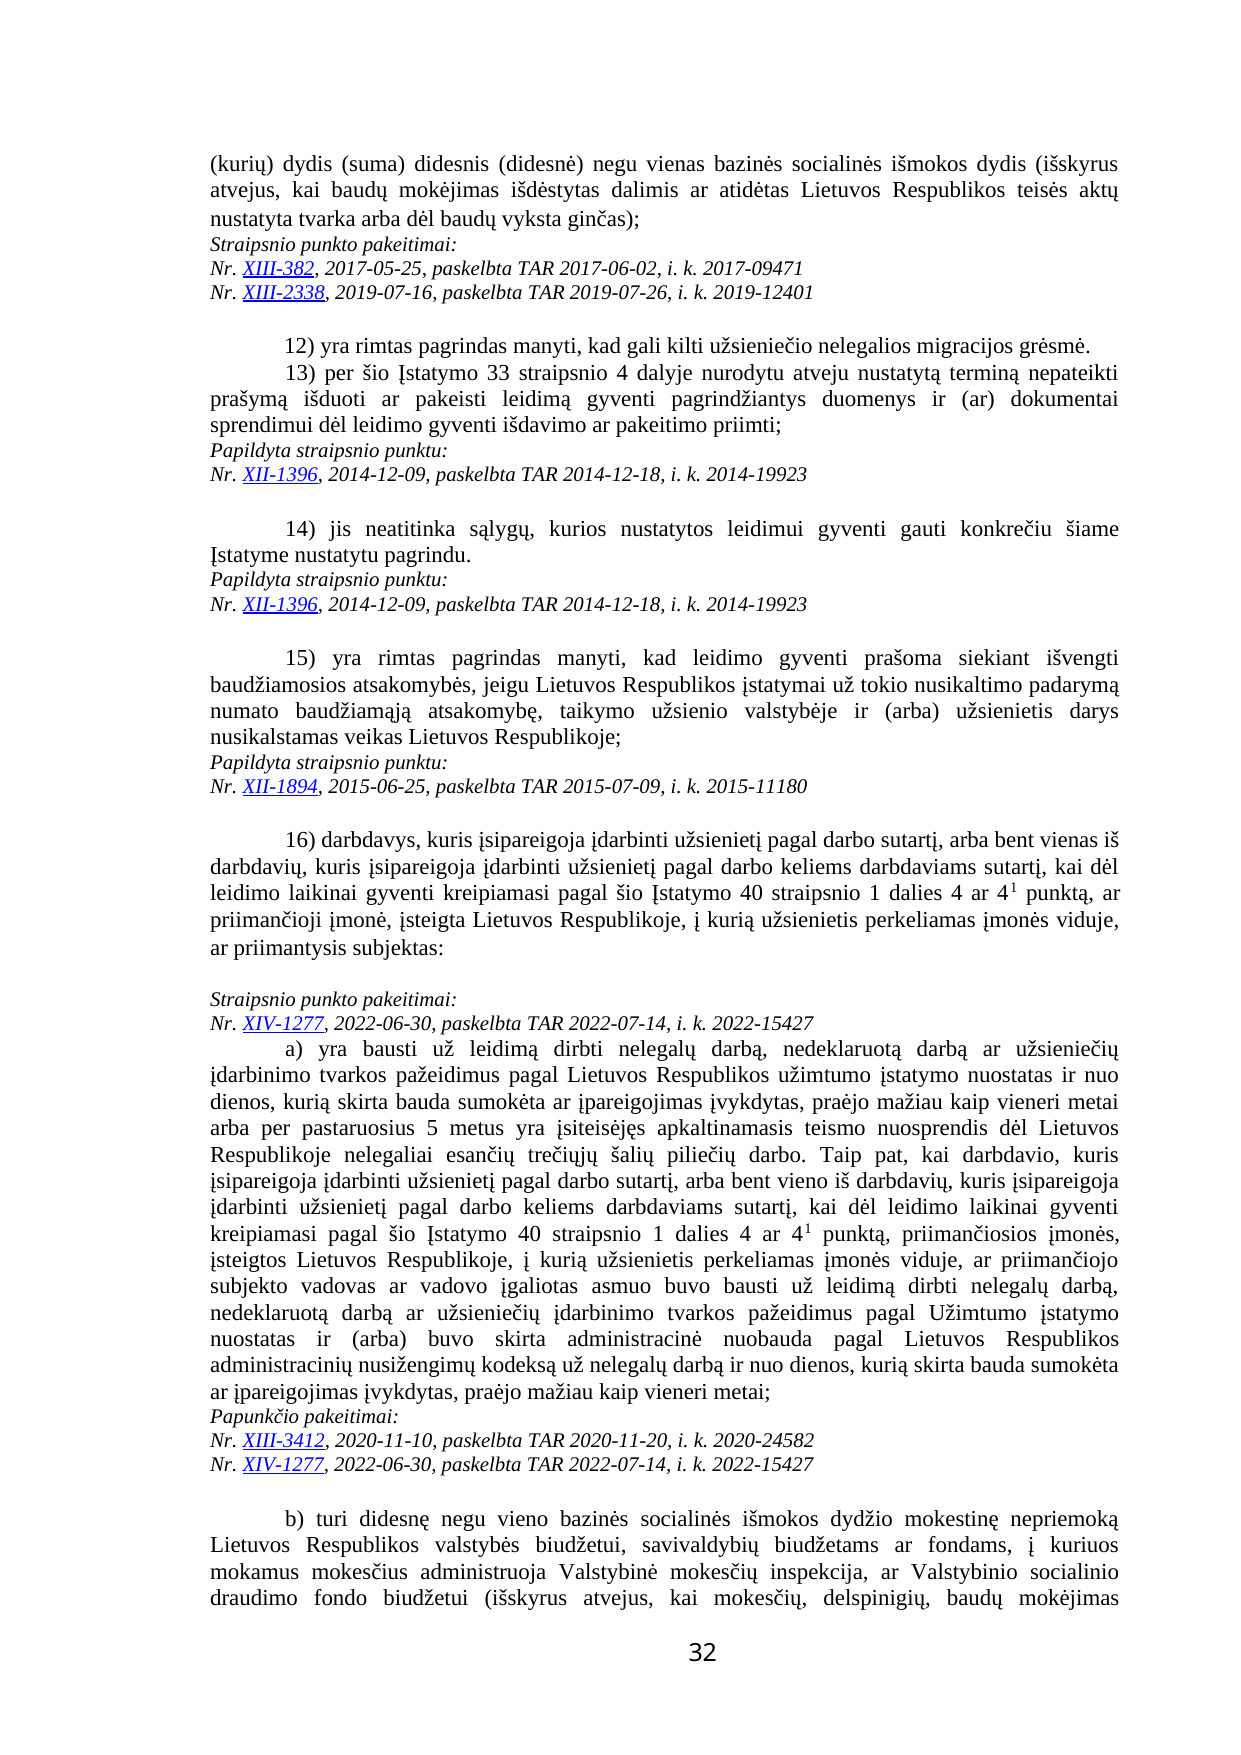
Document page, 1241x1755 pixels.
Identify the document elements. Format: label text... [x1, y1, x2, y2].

text b) turi didesnę negu vieno bazinės socialinės išmokos dydžio mokestinę nepriemoką Lietuvos Respublikos valstybės biudžetui, savivaldybių biudžetams ar fondams, į kuriuos mokamus mokesčius administruoja Valstybinė mokesčių inspekcija, ar Valstybinio socialinio draudimo fondo biudžetui (išskyrus atvejus, kai mokesčių, delspinigių, baudų mokėjimas [210, 1505, 1120, 1611]
text Papunkčio pakeitimai: [210, 1404, 1120, 1428]
text (kurių) dydis (suma) didesnis (didesnė) negu vienas bazinės socialinės išmokos dydis (išskyrus atvejus, kai baudų mokėjimas išdėstytas dalimis ar atidėtas Lietuvos Respublikos teisės aktų nustatyta tvarka arba dėl baudų vyksta ginčas); [210, 150, 1120, 231]
text Straipsnio punkto pakeitimai: [210, 231, 1120, 256]
text 13) per šio Įstatymo 33 straipsnio 4 dalyje nurodytu atveju nustatytą terminą nepateikti prašymą išduoti ar pakeisti leidimą gyventi pagrindžiantys duomenys ir (ar) dokumentai sprendimui dėl leidimo gyventi išdavimo ar pakeitimo priimti; [210, 359, 1120, 438]
text Nr. XIV-1277, 2022-06-30, paskelbta TAR 2022-07-14, i. k. 2022-15427 [210, 1011, 1120, 1035]
text Nr. XIII-2338, 2019-07-16, paskelbta TAR 2019-07-26, i. k. 2019-12401 [210, 279, 1120, 304]
text Nr. XIII-3412, 2020-11-10, paskelbta TAR 2020-11-20, i. k. 2020-24582 [210, 1428, 1120, 1452]
text a) yra bausti už leidimą dirbti nelegalų darbą, nedeklaruotą darbą ar užsieniečių įdarbinimo tvarkos pažeidimus pagal Lietuvos Respublikos užimtumo įstatymo nuostatas ir nuo dienos, kurią skirta bauda sumokėta ar įpareigojimas įvykdytas, praėjo mažiau kaip vieneri metai arba per pastaruosius 5 metus yra įsiteisėjęs apkaltinamasis teismo nuosprendis dėl Lietuvos Respublikoje nelegaliai esančių trečiųjų šalių piliečių darbo. Taip pat, kai darbdavio, kuris įsipareigoja įdarbinti užsienietį pagal darbo sutartį, arba bent vieno iš darbdavių, kuris įsipareigoja įdarbinti užsienietį pagal darbo keliems darbdaviams sutartį, kai dėl leidimo laikinai gyventi kreipiamasi pagal šio Įstatymo 40 straipsnio 1 dalies 4 ar 41 punktą, priimančiosios įmonės, įsteigtos Lietuvos Respublikoje, į kurią užsienietis perkeliamas įmonės viduje, ar priimančiojo subjekto vadovas ar vadovo įgaliotas asmuo buvo bausti už leidimą dirbti nelegalų darbą, nedeklaruotą darbą ar užsieniečių įdarbinimo tvarkos pažeidimus pagal Užimtumo įstatymo nuostatas ir (arba) buvo skirta administracinė nuobauda pagal Lietuvos Respublikos administracinių nusižengimų kodeksą už nelegalų darbą ir nuo dienos, kurią skirta bauda sumokėta ar įpareigojimas įvykdytas, praėjo mažiau kaip vieneri metai; [210, 1035, 1120, 1404]
text Nr. XII-1894, 2015-06-25, paskelbta TAR 2015-07-09, i. k. 2015-11180 [210, 774, 1120, 798]
text 12) yra rimtas pagrindas manyti, kad gali kilti užsieniečio nelegalios migracijos grėsmė. [210, 332, 1120, 359]
text 14) jis neatitinka sąlygų, kurios nustatytos leidimui gyventi gauti konkrečiu šiame Įstatyme nustatytu pagrindu. [210, 515, 1120, 567]
text Nr. XIV-1277, 2022-06-30, paskelbta TAR 2022-07-14, i. k. 2022-15427 [210, 1452, 1120, 1476]
text Nr. XIII-382, 2017-05-25, paskelbta TAR 2017-06-02, i. k. 2017-09471 [210, 256, 1120, 279]
text Papildyta straipsnio punktu: [210, 567, 1120, 591]
text 15) yra rimtas pagrindas manyti, kad leidimo gyventi prašoma siekiant išvengti baudžiamosios atsakomybės, jeigu Lietuvos Respublikos įstatymai už tokio nusikaltimo padarymą numato baudžiamąją atsakomybę, taikymo užsienio valstybėje ir (arba) užsienietis darys nusikalstamas veikas Lietuvos Respublikoje; [210, 644, 1120, 750]
text 16) darbdavys, kuris įsipareigoja įdarbinti užsienietį pagal darbo sutartį, arba bent vienas iš darbdavių, kuris įsipareigoja įdarbinti užsienietį pagal darbo keliems darbdaviams sutartį, kai dėl leidimo laikinai gyventi kreipiamasi pagal šio Įstatymo 40 straipsnio 1 dalies 4 ar 41 punktą, ar priimančioji įmonė, įsteigta Lietuvos Respublikoje, į kurią užsienietis perkeliamas įmonės viduje, ar priimantysis subjektas: [210, 827, 1120, 961]
text Nr. XII-1396, 2014-12-09, paskelbta TAR 2014-12-18, i. k. 2014-19923 [210, 591, 1120, 616]
text Nr. XII-1396, 2014-12-09, paskelbta TAR 2014-12-18, i. k. 2014-19923 [210, 462, 1120, 486]
text Straipsnio punkto pakeitimai: [210, 987, 1120, 1011]
text Papildyta straipsnio punktu: [210, 438, 1120, 462]
text Papildyta straipsnio punktu: [210, 750, 1120, 774]
